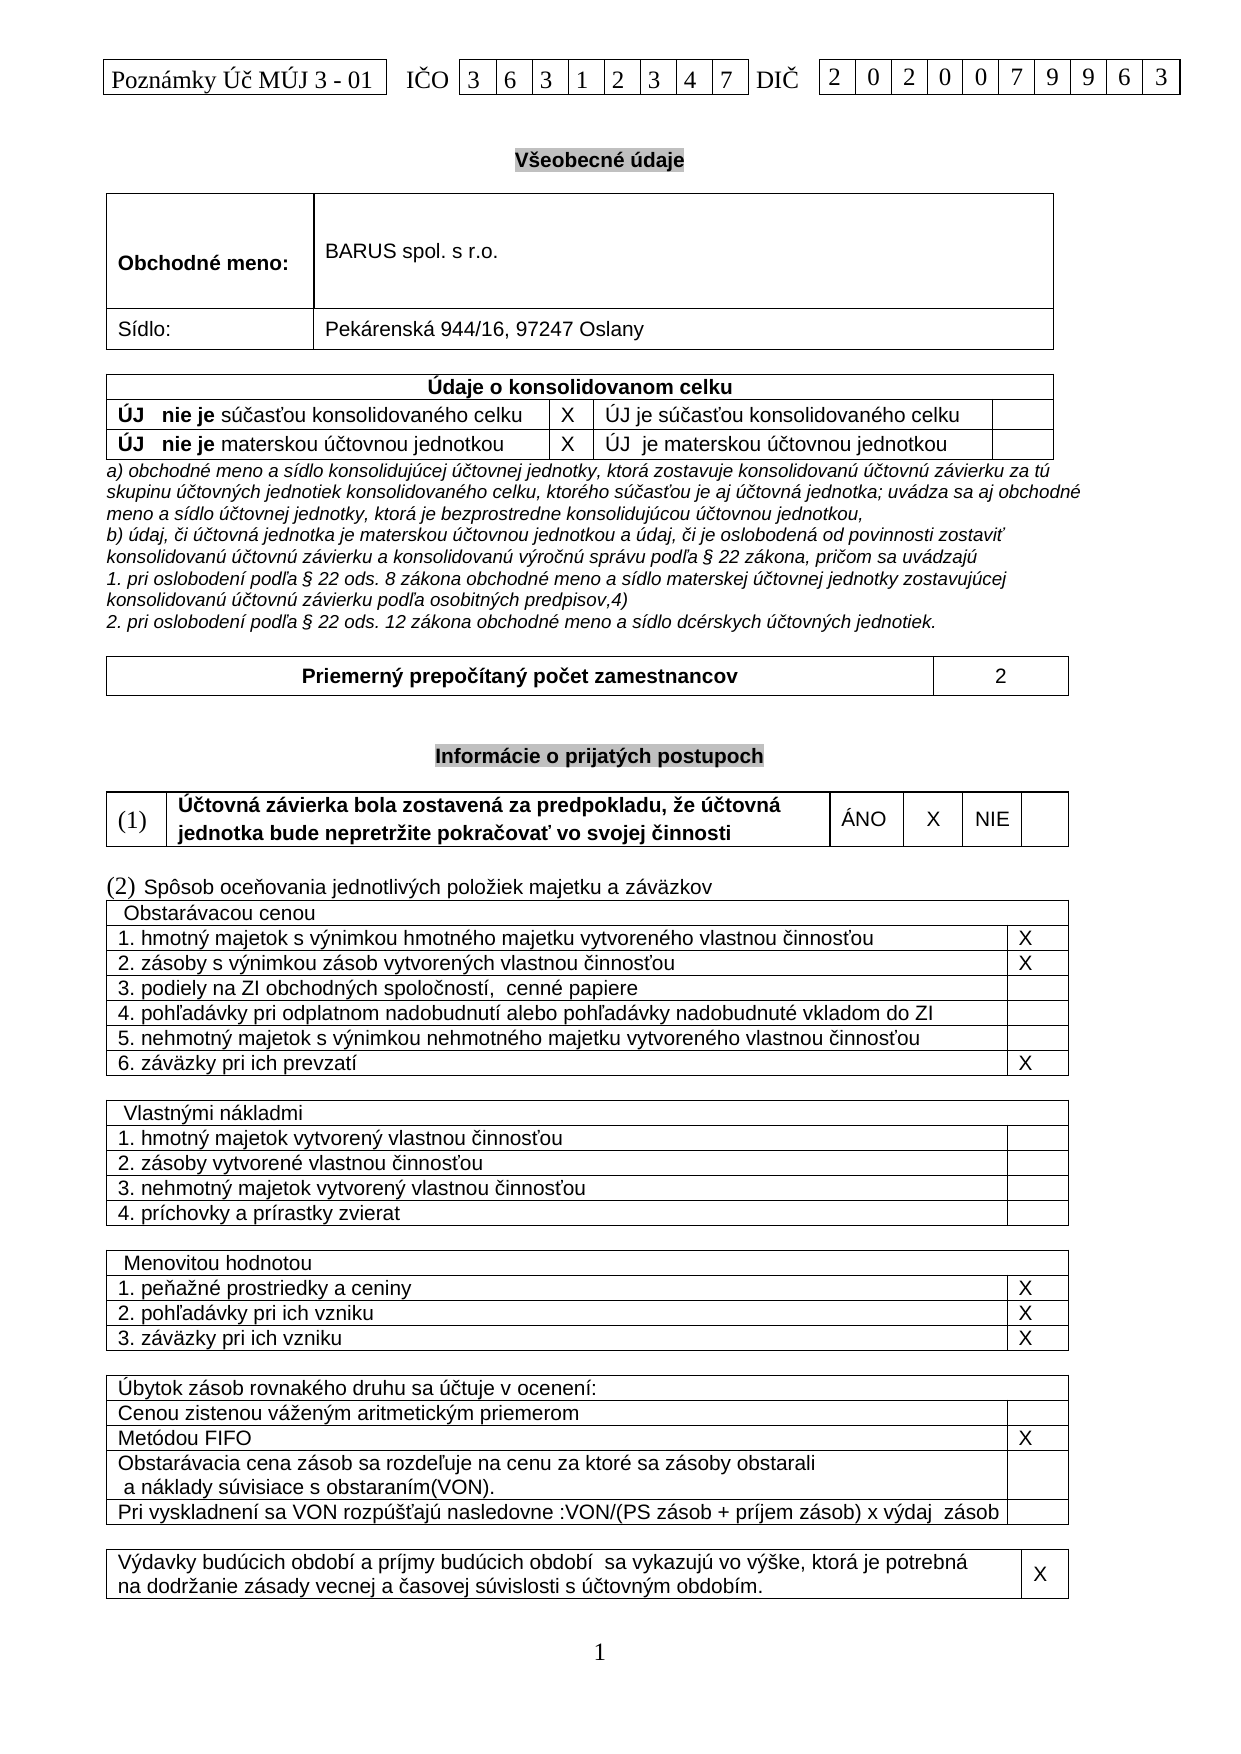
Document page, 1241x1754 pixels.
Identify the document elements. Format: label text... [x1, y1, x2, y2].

table_header X [1022, 1550, 1068, 1597]
table_cell [993, 400, 1053, 429]
table_header Menovitou hodnotou [107, 1251, 1068, 1274]
table_cell Obstarávacia cena zásob sa rozdeľuje na cenu za ktoré sa zásoby obstarali a náklady súvisiace s obstaraním(VON). [107, 1451, 1007, 1498]
text b) údaj, či účtovná jednotka je materskou účtovnou jednotkou a údaj, či je oslobodená od povinnosti zostaviť konsolidovanú účtovnú závierku a konsolidovanú výročnú správu podľa § 22 zákona, pričom sa uvádzajú [106, 524, 1092, 567]
table_header Obchodné meno: [107, 194, 313, 308]
text 2. pri oslobodení podľa § 22 ods. 12 zákona obchodné meno a sídlo dcérskych účtovných jednotiek. [106, 611, 1092, 632]
table_cell 6. záväzky pri ich prevzatí [107, 1051, 1007, 1074]
table_cell ÚJ je materskou účtovnou jednotkou [594, 430, 992, 458]
table_header X [904, 793, 962, 846]
table_cell 2. zásoby s výnimkou zásob vytvorených vlastnou činnosťou [107, 951, 1007, 974]
table_cell Cenou zistenou váženým aritmetickým priemerom [107, 1401, 1007, 1424]
table_cell X [550, 400, 593, 429]
table_cell [1008, 1500, 1068, 1523]
table_cell X [550, 430, 593, 458]
table_cell 3. záväzky pri ich vzniku [107, 1326, 1007, 1349]
table_cell 1. hmotný majetok vytvorený vlastnou činnosťou [107, 1126, 1007, 1149]
table_cell 1. peňažné prostriedky a ceniny [107, 1276, 1007, 1299]
table_cell [993, 430, 1053, 458]
text a) obchodné meno a sídlo konsolidujúcej účtovnej jednotky, ktorá zostavuje konsolidovanú účtovnú závierku za tú skupinu účtovných jednotiek konsolidovaného celku, ktorého súčasťou je aj účtovná jednotka; uvádza sa aj obchodné meno a sídlo účtovnej jednotky, ktorá je bezprostredne konsolidujúcou účtovnou jednotkou, [106, 459, 1092, 524]
table_header 2 [934, 657, 1068, 694]
table_cell [1008, 1026, 1068, 1049]
table_cell X [1008, 1301, 1068, 1324]
table_cell [1008, 1401, 1068, 1424]
table_cell 2. pohľadávky pri ich vzniku [107, 1301, 1007, 1324]
text Všeobecné údaje [106, 148, 1092, 172]
table_cell [1008, 1126, 1068, 1149]
table_header [1022, 793, 1068, 846]
table_header [107, 793, 166, 846]
table_header Výdavky budúcich období a príjmy budúcich období sa vykazujú vo výške, ktorá je potrebná na dodržanie zásady vecnej a časovej súvislosti s účtovným obdobím. [107, 1550, 1021, 1597]
table_cell 2. zásoby vytvorené vlastnou činnosťou [107, 1151, 1007, 1174]
table_cell ÚJ nie je materskou účtovnou jednotkou [107, 430, 549, 458]
text Informácie o prijatých postupoch [106, 743, 1092, 767]
table_cell [1008, 1151, 1068, 1174]
table_header Úbytok zásob rovnakého druhu sa účtuje v ocenení: [107, 1376, 1068, 1399]
table_cell X [1008, 951, 1068, 974]
table_header Vlastnými nákladmi [107, 1101, 1068, 1124]
table_cell X [1008, 1326, 1068, 1349]
table_cell 4. príchovky a prírastky zvierat [107, 1201, 1007, 1224]
table_cell X [1008, 1276, 1068, 1299]
table_cell [1008, 1001, 1068, 1024]
table_header NIE [963, 793, 1021, 846]
table_cell Pri vyskladnení sa VON rozpúšťajú nasledovne :VON/(PS zásob + príjem zásob) x výdaj zásob [107, 1500, 1007, 1523]
table_header Priemerný prepočítaný počet zamestnancov [107, 657, 933, 694]
table_header Účtovná závierka bola zostavená za predpokladu, že účtovná jednotka bude nepretržite pokračovať vo svojej činnosti [167, 793, 829, 846]
table_cell [1008, 976, 1068, 999]
table_cell X [1008, 926, 1068, 949]
list Spôsob oceňovania jednotlivých položiek majetku a záväzkov [106, 871, 1092, 899]
table_cell 4. pohľadávky pri odplatnom nadobudnutí alebo pohľadávky nadobudnuté vkladom do ZI [107, 1001, 1007, 1024]
table_cell ÚJ nie je súčasťou konsolidovaného celku [107, 400, 549, 429]
table_header BARUS spol. s r.o. [315, 194, 1053, 308]
table_header ÁNO [831, 793, 903, 846]
table_cell [1008, 1451, 1068, 1498]
table_cell 5. nehmotný majetok s výnimkou nehmotného majetku vytvoreného vlastnou činnosťou [107, 1026, 1007, 1049]
table_cell X [1008, 1051, 1068, 1074]
table_cell ÚJ je súčasťou konsolidovaného celku [594, 400, 992, 429]
table_cell [1008, 1176, 1068, 1199]
table_cell 3. nehmotný majetok vytvorený vlastnou činnosťou [107, 1176, 1007, 1199]
table_header Údaje o konsolidovanom celku [107, 375, 1053, 399]
table_cell [1008, 1201, 1068, 1224]
table_cell 3. podiely na ZI obchodných spoločností, cenné papiere [107, 976, 1007, 999]
table_cell 1. hmotný majetok s výnimkou hmotného majetku vytvoreného vlastnou činnosťou [107, 926, 1007, 949]
table_header Obstarávacou cenou [107, 901, 1068, 924]
table_cell Pekárenská 944/16, 97247 Oslany [314, 309, 1053, 348]
text 1. pri oslobodení podľa § 22 ods. 8 zákona obchodné meno a sídlo materskej účtovnej jednotky zostavujúcej konsolidovanú účtovnú závierku podľa osobitných predpisov,4) [106, 567, 1092, 611]
table_cell Sídlo: [107, 309, 313, 348]
table_cell Metódou FIFO [107, 1426, 1007, 1449]
table_cell X [1008, 1426, 1068, 1449]
